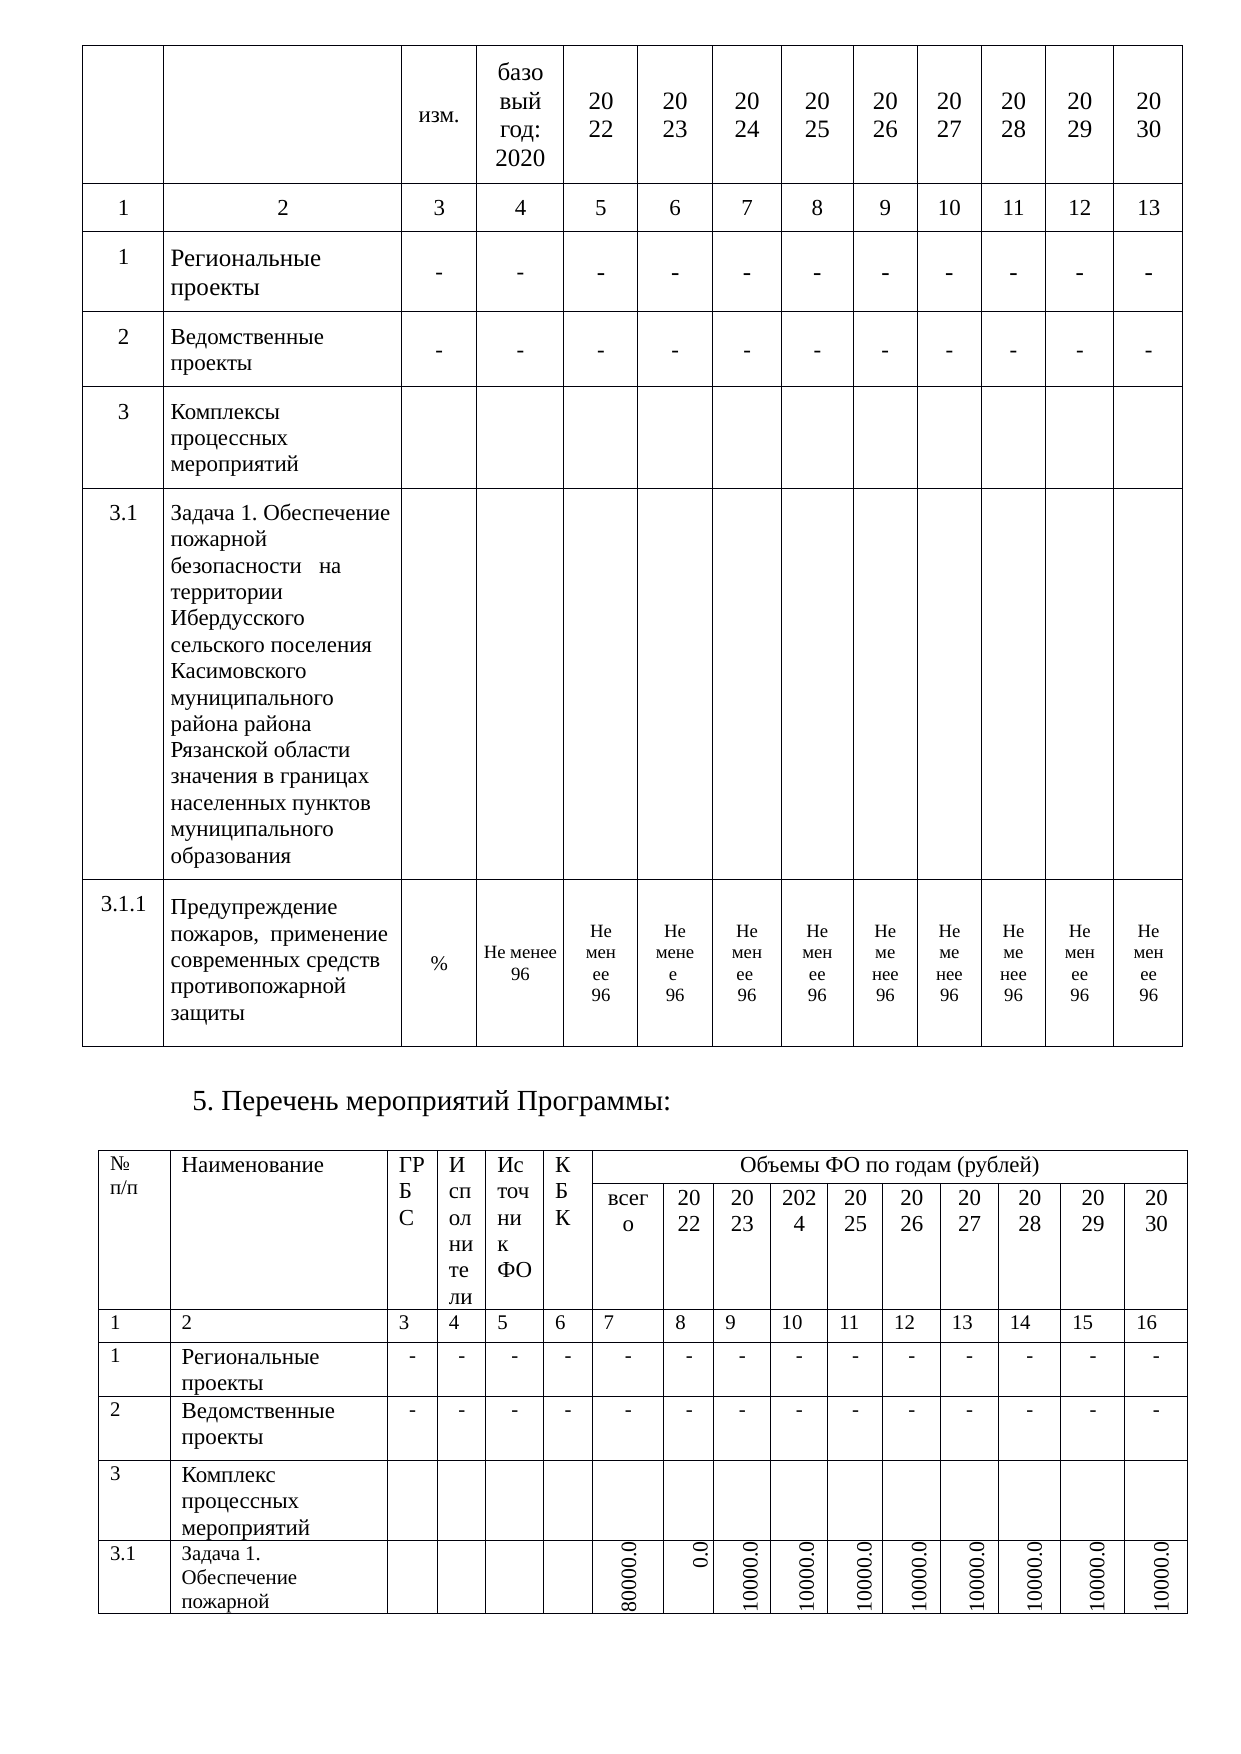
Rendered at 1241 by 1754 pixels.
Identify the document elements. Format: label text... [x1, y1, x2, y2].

table_cell 6 [638, 184, 712, 231]
table_cell [713, 489, 781, 879]
table_cell 1 [99, 1310, 170, 1342]
table_cell Задача 1. Обеспечение пожарной [171, 1541, 387, 1613]
table_cell [918, 387, 981, 487]
table_header Объемы ФО по годам (рублей) [593, 1151, 1187, 1183]
table_cell 3.1 [83, 489, 163, 879]
table_cell - [638, 232, 712, 311]
table_cell 10000,0 [941, 1541, 998, 1613]
table_cell [828, 1461, 882, 1540]
table_cell [388, 1461, 437, 1540]
table_cell 2022 [664, 1184, 713, 1309]
table_cell [664, 1461, 713, 1540]
table_cell 8 [664, 1310, 713, 1342]
table_cell 10000,0 [883, 1541, 940, 1613]
table_cell - [782, 232, 853, 311]
table_cell - [564, 232, 637, 311]
table_cell 7 [593, 1310, 663, 1342]
table_cell 2 [171, 1310, 387, 1342]
table_cell [883, 1461, 940, 1540]
table_cell - [828, 1397, 882, 1460]
table_cell 3.1 [99, 1541, 170, 1613]
table_cell 2 [164, 184, 401, 231]
table_cell - [854, 312, 917, 386]
table_cell Комплексы процессных мероприятий [164, 387, 401, 487]
table_cell [782, 387, 853, 487]
table_cell 3 [402, 184, 476, 231]
table_cell 1 [83, 184, 163, 231]
table_cell - [999, 1397, 1060, 1460]
table_cell - [544, 1343, 592, 1396]
table_cell 6 [544, 1310, 592, 1342]
table_cell 10 [771, 1310, 827, 1342]
table_cell - [782, 312, 853, 386]
table_cell - [477, 232, 563, 311]
table_cell [1114, 489, 1182, 879]
table_cell 20 26 [883, 1184, 940, 1309]
table_cell [638, 387, 712, 487]
table_cell 5 [564, 184, 637, 231]
table_cell 20 23 [638, 46, 712, 183]
table_cell - [1046, 312, 1113, 386]
table_cell - [438, 1397, 485, 1460]
table_cell Ведомственные проекты [164, 312, 401, 386]
table_cell - [486, 1343, 543, 1396]
table_cell 10000,0 [1061, 1541, 1124, 1613]
table_cell 10000,0 [828, 1541, 882, 1613]
table_cell Региональные проекты [171, 1343, 387, 1396]
table_header Источник ФО [486, 1151, 543, 1309]
table_header № п/п [99, 1151, 170, 1309]
table_cell - [544, 1397, 592, 1460]
table_cell 1 [99, 1343, 170, 1396]
table_cell - [1114, 312, 1182, 386]
table_header [83, 46, 163, 183]
table_header КБК [544, 1151, 592, 1309]
table_cell % [402, 880, 476, 1046]
table_cell - [918, 232, 981, 311]
table_cell 80000,0 [593, 1541, 663, 1613]
table_cell 1 [83, 232, 163, 311]
table_cell 12 [1046, 184, 1113, 231]
table_cell - [1125, 1343, 1187, 1396]
table_cell 11 [982, 184, 1045, 231]
table_cell - [1125, 1397, 1187, 1460]
table_cell Не менее 96 [782, 880, 853, 1046]
table_cell - [854, 232, 917, 311]
table_cell [402, 489, 476, 879]
table_cell 10 [918, 184, 981, 231]
table_cell [544, 1461, 592, 1540]
table_cell 12 [883, 1310, 940, 1342]
table_cell 10000,0 [771, 1541, 827, 1613]
table_cell 20 28 [999, 1184, 1060, 1309]
table_cell Предупреждение пожаров, применение современных средств противопожарной защиты [164, 880, 401, 1046]
table_cell Комплекс процессных мероприятий [171, 1461, 387, 1540]
table_cell 4 [477, 184, 563, 231]
table_cell 20 27 [941, 1184, 998, 1309]
table_cell 20 24 [713, 46, 781, 183]
table_cell [544, 1541, 592, 1613]
table_cell - [713, 312, 781, 386]
table_cell 5 [486, 1310, 543, 1342]
table_cell 2028 [982, 46, 1045, 183]
table_cell 10000,0 [999, 1541, 1060, 1613]
table_cell 2024 [771, 1184, 827, 1309]
table_cell Не менее 96 [564, 880, 637, 1046]
table_cell - [918, 312, 981, 386]
table_header Наименование [171, 1151, 387, 1309]
table_cell Не менее 96 [477, 880, 563, 1046]
table_cell [477, 387, 563, 487]
table_cell - [771, 1397, 827, 1460]
table_cell 2026 [854, 46, 917, 183]
table_cell [388, 1541, 437, 1613]
table_cell - [1061, 1397, 1124, 1460]
table_cell Ведомственные проекты [171, 1397, 387, 1460]
table_cell - [1061, 1343, 1124, 1396]
table_cell - [593, 1343, 663, 1396]
table_cell 3 [83, 387, 163, 487]
table_cell - [564, 312, 637, 386]
table_cell [1046, 387, 1113, 487]
table_cell - [388, 1397, 437, 1460]
table_cell 2027 [918, 46, 981, 183]
table_cell 2022 [564, 46, 637, 183]
table_cell - [402, 312, 476, 386]
table_cell [564, 489, 637, 879]
table_cell [477, 489, 563, 879]
table_cell - [714, 1397, 770, 1460]
table_cell [486, 1461, 543, 1540]
text 5. Перечень мероприятий Программы: [118, 1083, 1122, 1117]
table_cell 7 [713, 184, 781, 231]
table_cell [771, 1461, 827, 1540]
table_cell - [388, 1343, 437, 1396]
table_cell [438, 1541, 485, 1613]
table_cell 4 [438, 1310, 485, 1342]
table_header ГРБС [388, 1151, 437, 1309]
table_cell [1125, 1461, 1187, 1540]
table_cell Не менее 96 [713, 880, 781, 1046]
table_cell 3.1.1 [83, 880, 163, 1046]
table_cell 2030 [1114, 46, 1182, 183]
table_cell - [664, 1397, 713, 1460]
table_cell - [593, 1397, 663, 1460]
table_cell [438, 1461, 485, 1540]
table_cell - [883, 1397, 940, 1460]
table_cell Региональные проекты [164, 232, 401, 311]
table_cell 14 [999, 1310, 1060, 1342]
table_cell Не менее 96 [854, 880, 917, 1046]
table_cell [918, 489, 981, 879]
table_cell 9 [714, 1310, 770, 1342]
table_cell 16 [1125, 1310, 1187, 1342]
table_cell - [982, 312, 1045, 386]
table_cell 11 [828, 1310, 882, 1342]
table_header [164, 46, 401, 183]
table_cell - [402, 232, 476, 311]
table_cell Не менее 96 [918, 880, 981, 1046]
table_cell 2029 [1046, 46, 1113, 183]
table_cell Не менее 96 [1114, 880, 1182, 1046]
table_cell 3 [388, 1310, 437, 1342]
table_cell 20 30 [1125, 1184, 1187, 1309]
table_cell - [477, 312, 563, 386]
table_cell - [664, 1343, 713, 1396]
table_header Исполнители [438, 1151, 485, 1309]
table_cell [982, 489, 1045, 879]
table_cell 10000,0 [714, 1541, 770, 1613]
table_cell 20 29 [1061, 1184, 1124, 1309]
table_cell [1046, 489, 1113, 879]
table_cell - [883, 1343, 940, 1396]
table_cell [1061, 1461, 1124, 1540]
table_cell 13 [941, 1310, 998, 1342]
table_cell Не менее 96 [638, 880, 712, 1046]
table_cell [854, 387, 917, 487]
table_cell - [1114, 232, 1182, 311]
table_cell 2025 [782, 46, 853, 183]
table_cell - [941, 1343, 998, 1396]
table_cell 10000,0 [1125, 1541, 1187, 1613]
table_cell [713, 387, 781, 487]
table_cell [1114, 387, 1182, 487]
table_cell 0,0 [664, 1541, 713, 1613]
table_cell 2025 [828, 1184, 882, 1309]
table_cell - [828, 1343, 882, 1396]
table_cell [638, 489, 712, 879]
table_cell - [982, 232, 1045, 311]
table_cell 2 [83, 312, 163, 386]
table_cell 15 [1061, 1310, 1124, 1342]
table_cell Не менее 96 [1046, 880, 1113, 1046]
table_header изм. [402, 46, 476, 183]
table_cell [982, 387, 1045, 487]
table_cell [402, 387, 476, 487]
table_cell [782, 489, 853, 879]
table_cell [714, 1461, 770, 1540]
table_cell 8 [782, 184, 853, 231]
table_cell - [714, 1343, 770, 1396]
table_cell всего [593, 1184, 663, 1309]
table_cell Не менее 96 [982, 880, 1045, 1046]
table_cell базовый год: 2020 [477, 46, 563, 183]
table_cell [593, 1461, 663, 1540]
table_cell - [438, 1343, 485, 1396]
table_cell - [486, 1397, 543, 1460]
table_cell [941, 1461, 998, 1540]
table_cell [486, 1541, 543, 1613]
table_cell - [999, 1343, 1060, 1396]
table_cell - [1046, 232, 1113, 311]
table_cell 2 [99, 1397, 170, 1460]
table_cell - [713, 232, 781, 311]
table_cell 3 [99, 1461, 170, 1540]
table_cell 9 [854, 184, 917, 231]
table_cell - [638, 312, 712, 386]
table_cell [564, 387, 637, 487]
table_cell Задача 1. Обеспечение пожарной безопасности на территории Ибердусского сельского поселения Касимовского муниципального района района Рязанской области значения в границах населенных пунктов муниципального образования [164, 489, 401, 879]
table_cell 2023 [714, 1184, 770, 1309]
table_cell 13 [1114, 184, 1182, 231]
table_cell [854, 489, 917, 879]
table_cell [999, 1461, 1060, 1540]
table_cell - [941, 1397, 998, 1460]
table_cell - [771, 1343, 827, 1396]
